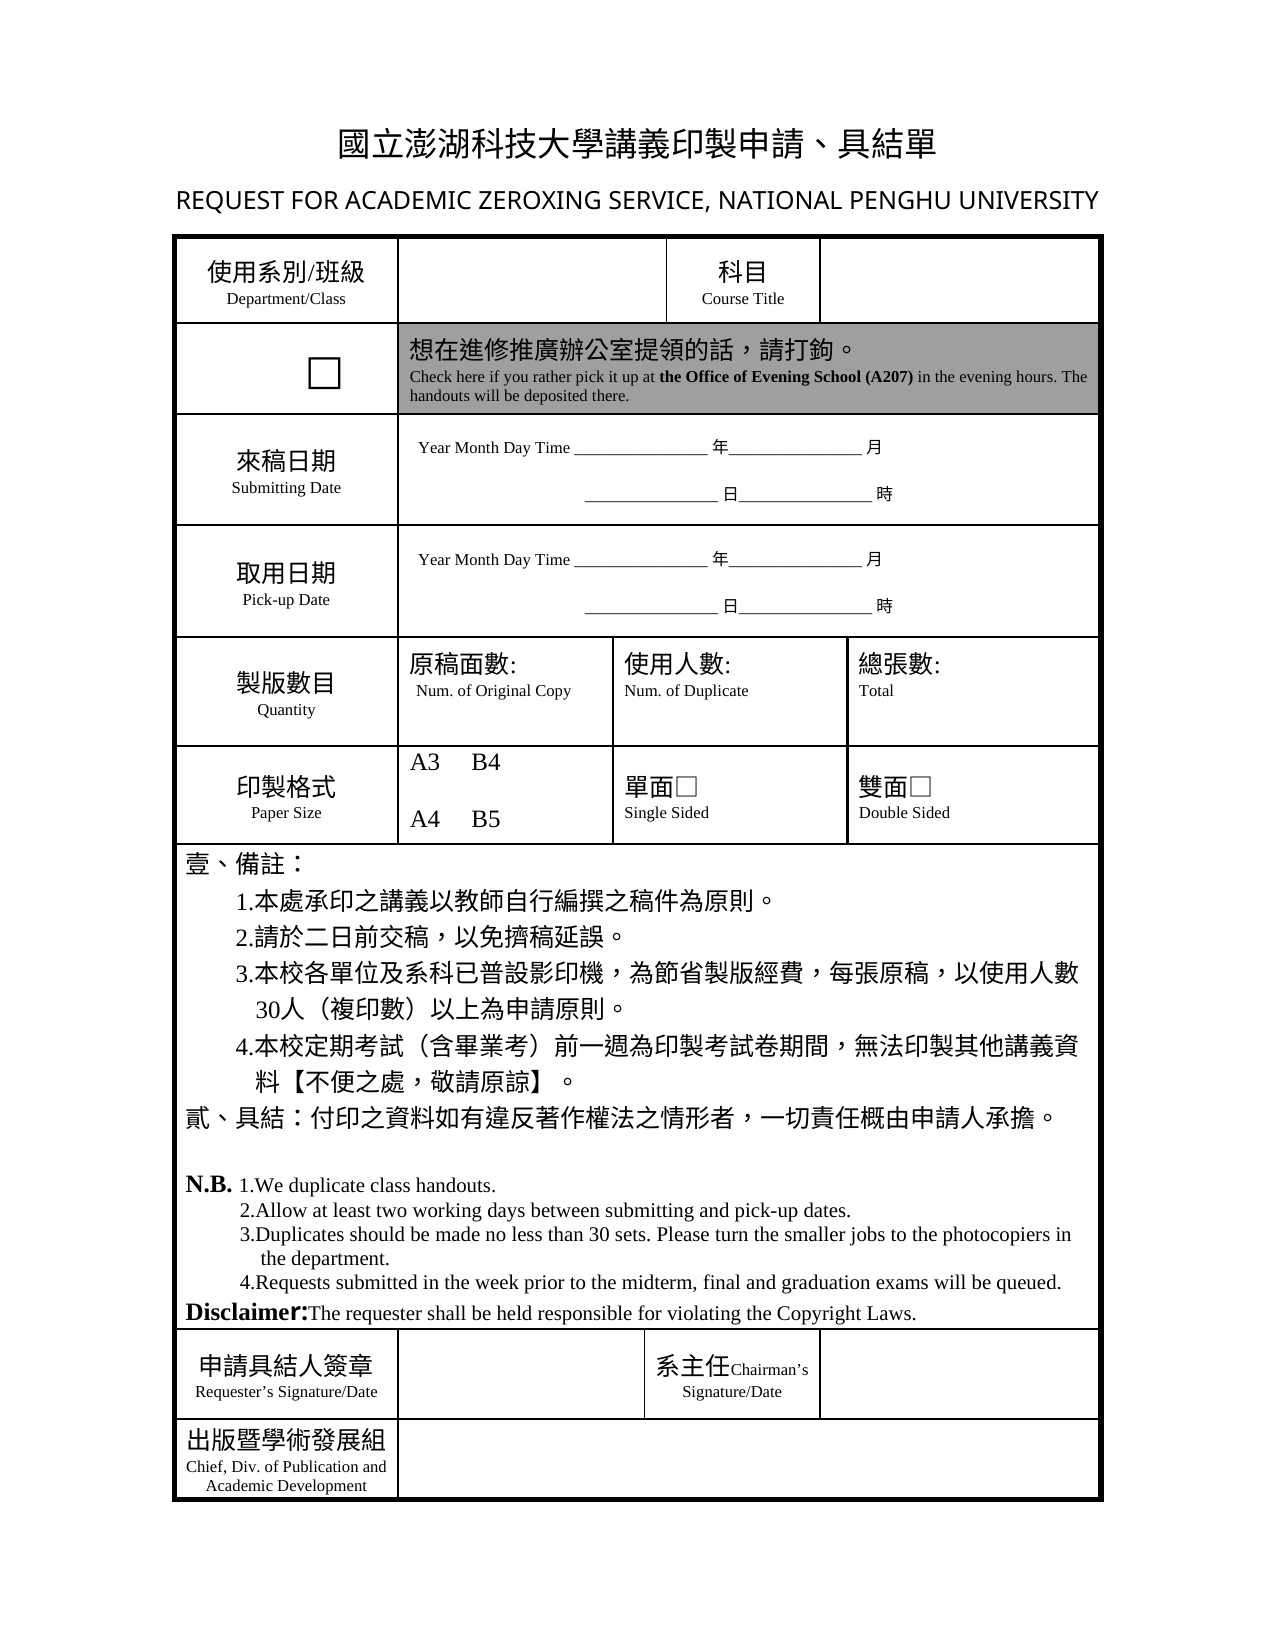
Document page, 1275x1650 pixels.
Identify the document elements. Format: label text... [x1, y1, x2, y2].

table_cell [821, 1330, 1098, 1417]
table_cell 使用人數: Num. of Duplicate [614, 638, 846, 744]
table_header 科目 Course Title [667, 239, 819, 322]
table_cell 系主任Chairman’s Signature/Date [645, 1330, 819, 1417]
table_cell Year Month Day Time ________________ 年________________ 月 ________________ 日________________ 時 [399, 526, 1098, 636]
table_cell [399, 1420, 1098, 1497]
table_cell 申請具結人簽章Requester’s Signature/Date [177, 1330, 397, 1417]
table_cell A3 B4 A4 B5 [399, 747, 612, 843]
table_cell Year Month Day Time ________________ 年________________ 月 ________________ 日________________ 時 [399, 415, 1098, 524]
table_cell [399, 1330, 644, 1417]
text 國立澎湖科技大學講義印製申請、具結單 [118, 118, 1157, 166]
table_cell □ [177, 324, 397, 413]
table_cell 想在進修推廣辦公室提領的話，請打鉤。 Check here if you rather pick it up at the Office of Evening School (A207) in the evening hours. The handouts will be deposited there. [399, 324, 1098, 413]
table_header 使用系別/班級Department/Class [177, 239, 397, 322]
table_cell 來稿日期 Submitting Date [177, 415, 397, 524]
table_cell 單面□ Single Sided [614, 747, 846, 843]
table_cell 壹、備註： 1.本處承印之講義以教師自行編撰之稿件為原則。 2.請於二日前交稿，以免擠稿延誤。 3.本校各單位及系科已普設影印機，為節省製版經費，每張原稿，以使用人數30人（複印數）以上為申請原則。 4.本校定期考試（含畢業考）前一週為印製考試卷期間，無法印製其他講義資料【不便之處，敬請原諒】。 貳、具結：付印之資料如有違反著作權法之情形者，一切責任概由申請人承擔。 N.B. 1.We duplicate class handouts. 2.Allow at least two working days between submitting and pick-up dates. 3.Duplicates should be made no less than 30 sets. Please turn the smaller jobs to the photocopiers in the department. 4.Requests submitted in the week prior to the midterm, final and graduation exams will be queued. Disclaimer:The requester shall be held responsible for violating the Copyright Laws. [177, 845, 1098, 1328]
table_cell 印製格式 Paper Size [177, 747, 397, 843]
table_cell 總張數: Total [849, 638, 1098, 744]
table_cell 原稿面數: Num. of Original Copy [399, 638, 612, 744]
table_cell 雙面□ Double Sided [849, 747, 1098, 843]
text REQUEST FOR ACADEMIC ZEROXING SERVICE, NATIONAL PENGHU UNIVERSITY [118, 183, 1157, 217]
table_cell 取用日期 Pick-up Date [177, 526, 397, 636]
table_cell 製版數目 Quantity [177, 638, 397, 744]
table_cell 出版暨學術發展組Chief, Div. of Publication and Academic Development [177, 1420, 397, 1497]
table_header [821, 239, 1098, 322]
table_header [399, 239, 666, 322]
